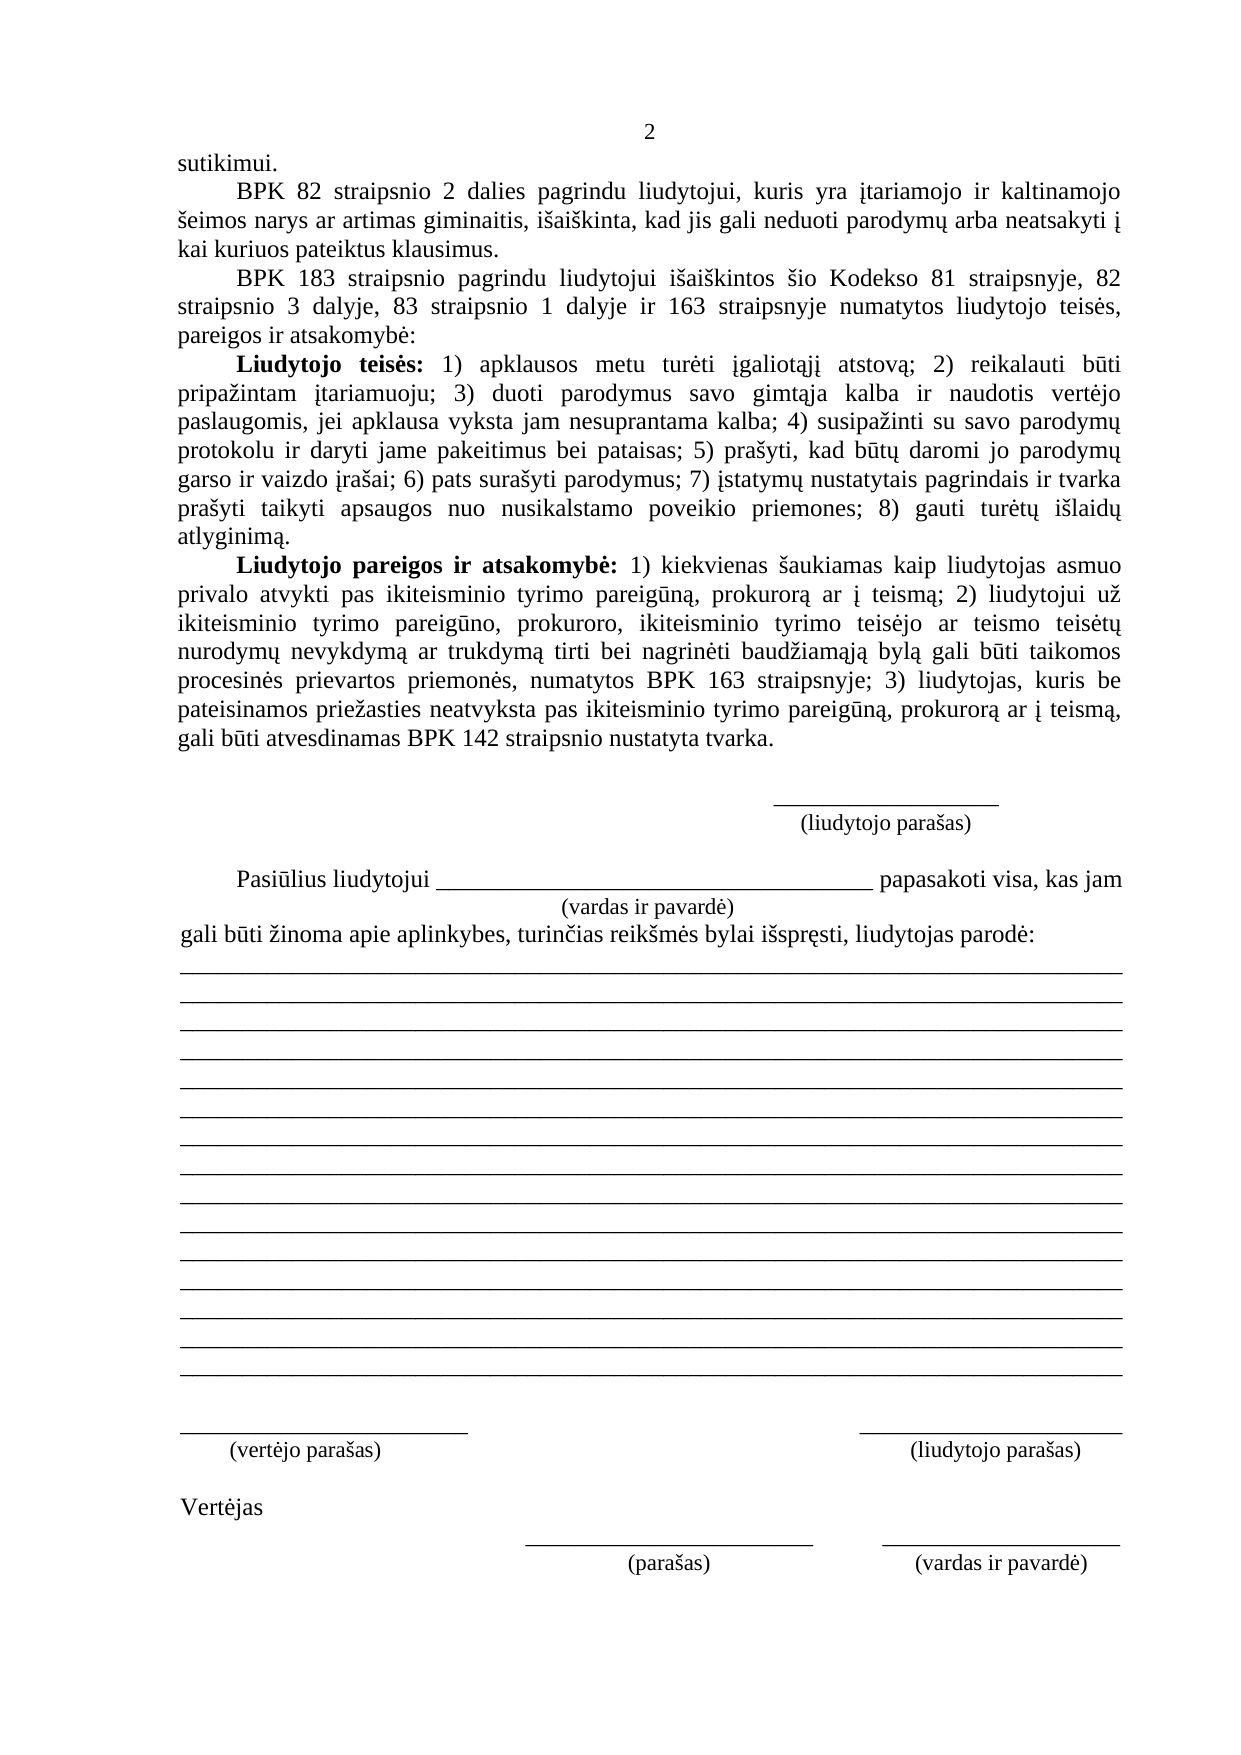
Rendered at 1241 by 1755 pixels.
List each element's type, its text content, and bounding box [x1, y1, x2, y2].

text BPK 82 straipsnio 2 dalies pagrindu liudytojui, kuris yra įtariamojo ir kaltinamojo šeimos narys ar artimas giminaitis, išaiškinta, kad jis gali neduoti parodymų arba neatsakyti į kai kuriuos pateiktus klausimus. [177, 176, 1122, 263]
text _ [180, 1207, 1122, 1232]
text _ [180, 1350, 1122, 1375]
text sutikimui. [177, 148, 1122, 176]
text _ [180, 1322, 1122, 1347]
table_header ___________________ [869, 1520, 1133, 1549]
text _ [180, 1264, 1122, 1289]
text gali būti žinoma apie aplinkybes, turinčias reikšmės bylai išspręsti, liudytojas parodė: [180, 919, 1122, 948]
text Vertėjas [180, 1492, 1122, 1520]
text _______________________ _____________________ [180, 1408, 1122, 1437]
text _ [180, 1120, 1122, 1145]
text _ [180, 1034, 1122, 1059]
text _ [180, 1235, 1122, 1260]
text Pasiūlius liudytojui papasakoti visa, kas jam [177, 864, 1122, 893]
table_header [180, 1520, 469, 1549]
table_header _______________________ [469, 1520, 869, 1549]
table_cell [180, 1549, 469, 1578]
text _ [180, 1178, 1122, 1203]
text _ [180, 948, 1122, 973]
text BPK 183 straipsnio pagrindu liudytojui išaiškintos šio Kodekso 81 straipsnyje, 82 straipsnio 3 dalyje, 83 straipsnio 1 dalyje ir 163 straipsnyje numatytos liudytojo teisės, pareigos ir atsakomybė: [177, 263, 1122, 349]
table_cell (vardas ir pavardė) [869, 1549, 1133, 1578]
text (vardas ir pavardė) [177, 893, 1122, 919]
text _ [180, 1149, 1122, 1174]
text _ [180, 977, 1122, 1002]
text (vertėjo parašas) (liudytojo parašas) [229, 1437, 1122, 1463]
table_cell (parašas) [469, 1549, 869, 1578]
text __________________ [649, 780, 1122, 809]
text Liudytojo teisės: 1) apklausos metu turėti įgaliotąjį atstovą; 2) reikalauti būti pripažintam įtariamuoju; 3) duoti parodymus savo gimtąja kalba ir naudotis vertėjo paslaugomis, jei apklausa vyksta jam nesuprantama kalba; 4) susipažinti su savo parodymų protokolu ir daryti jame pakeitimus bei pataisas; 5) prašyti, kad būtų daromi jo parodymų garso ir vaizdo įrašai; 6) pats surašyti parodymus; 7) įstatymų nustatytais pagrindais ir tvarka prašyti taikyti apsaugos nuo nusikalstamo poveikio priemones; 8) gauti turėtų išlaidų atlyginimą. [177, 349, 1122, 550]
text Liudytojo pareigos ir atsakomybė: 1) kiekvienas šaukiamas kaip liudytojas asmuo privalo atvykti pas ikiteisminio tyrimo pareigūną, prokurorą ar į teismą; 2) liudytojui už ikiteisminio tyrimo pareigūno, prokuroro, ikiteisminio tyrimo teisėjo ar teismo teisėtų nurodymų nevykdymą ar trukdymą tirti bei nagrinėti baudžiamąją bylą gali būti taikomos procesinės prievartos priemonės, numatytos BPK 163 straipsnyje; 3) liudytojas, kuris be pateisinamos priežasties neatvyksta pas ikiteisminio tyrimo pareigūną, prokurorą ar į teismą, gali būti atvesdinamas BPK 142 straipsnio nustatyta tvarka. [177, 550, 1122, 751]
text _ [180, 1005, 1122, 1030]
text _ [180, 1092, 1122, 1117]
text _ [180, 1293, 1122, 1318]
text (liudytojo parašas) [649, 809, 1122, 835]
text _ [180, 1063, 1122, 1088]
